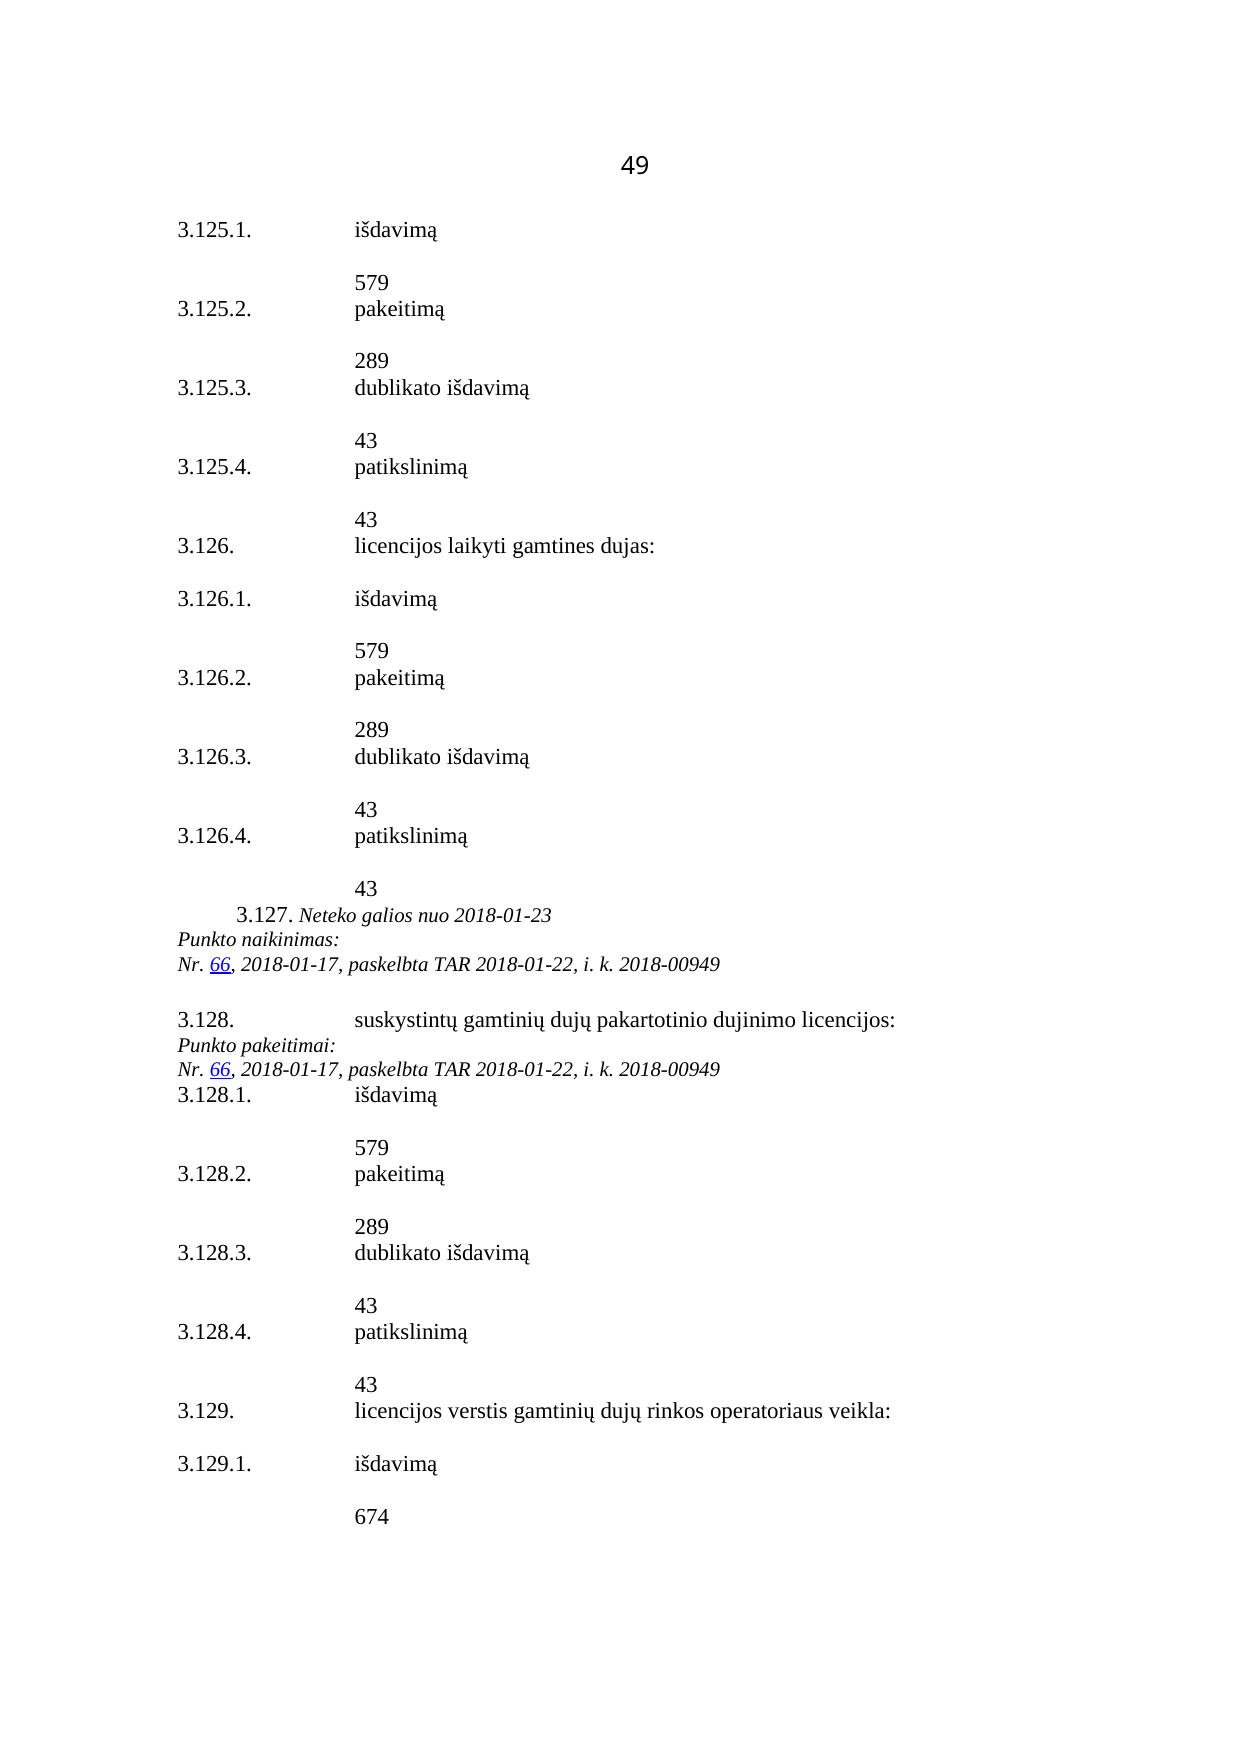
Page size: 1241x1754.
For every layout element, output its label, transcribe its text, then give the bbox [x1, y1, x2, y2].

text 3.128.1. išdavimą 579 [177, 1081, 945, 1160]
text 3.126.3. dublikato išdavimą 43 [177, 743, 945, 822]
text 3.126. licencijos laikyti gamtines dujas: [177, 532, 945, 585]
text Nr. 66, 2018-01-17, paskelbta TAR 2018-01-22, i. k. 2018-00949 [177, 1057, 1093, 1081]
text 3.128.3. dublikato išdavimą 43 [177, 1239, 945, 1318]
text 3.125.3. dublikato išdavimą 43 [177, 374, 945, 453]
text 3.125.4. patikslinimą 43 [177, 453, 945, 532]
text 3.126.4. patikslinimą 43 [177, 822, 945, 901]
text 3.128.4. patikslinimą 43 [177, 1318, 945, 1397]
text Nr. 66, 2018-01-17, paskelbta TAR 2018-01-22, i. k. 2018-00949 [177, 951, 1093, 976]
text 3.126.1. išdavimą 579 [177, 585, 945, 664]
text 3.129. licencijos verstis gamtinių dujų rinkos operatoriaus veikla: [177, 1397, 945, 1450]
text 3.126.2. pakeitimą 289 [177, 664, 945, 743]
text 3.125.2. pakeitimą 289 [177, 295, 945, 374]
text 3.125.1. išdavimą 579 [177, 216, 945, 295]
text 3.128.2. pakeitimą 289 [177, 1160, 945, 1239]
text Punkto pakeitimai: [177, 1033, 1093, 1057]
text 3.129.1. išdavimą 674 [177, 1450, 945, 1529]
text 3.128. suskystintų gamtinių dujų pakartotinio dujinimo licencijos: [177, 1004, 945, 1033]
text Punkto naikinimas: [177, 927, 1093, 951]
text 3.127. Neteko galios nuo 2018-01-23 [177, 901, 1093, 927]
